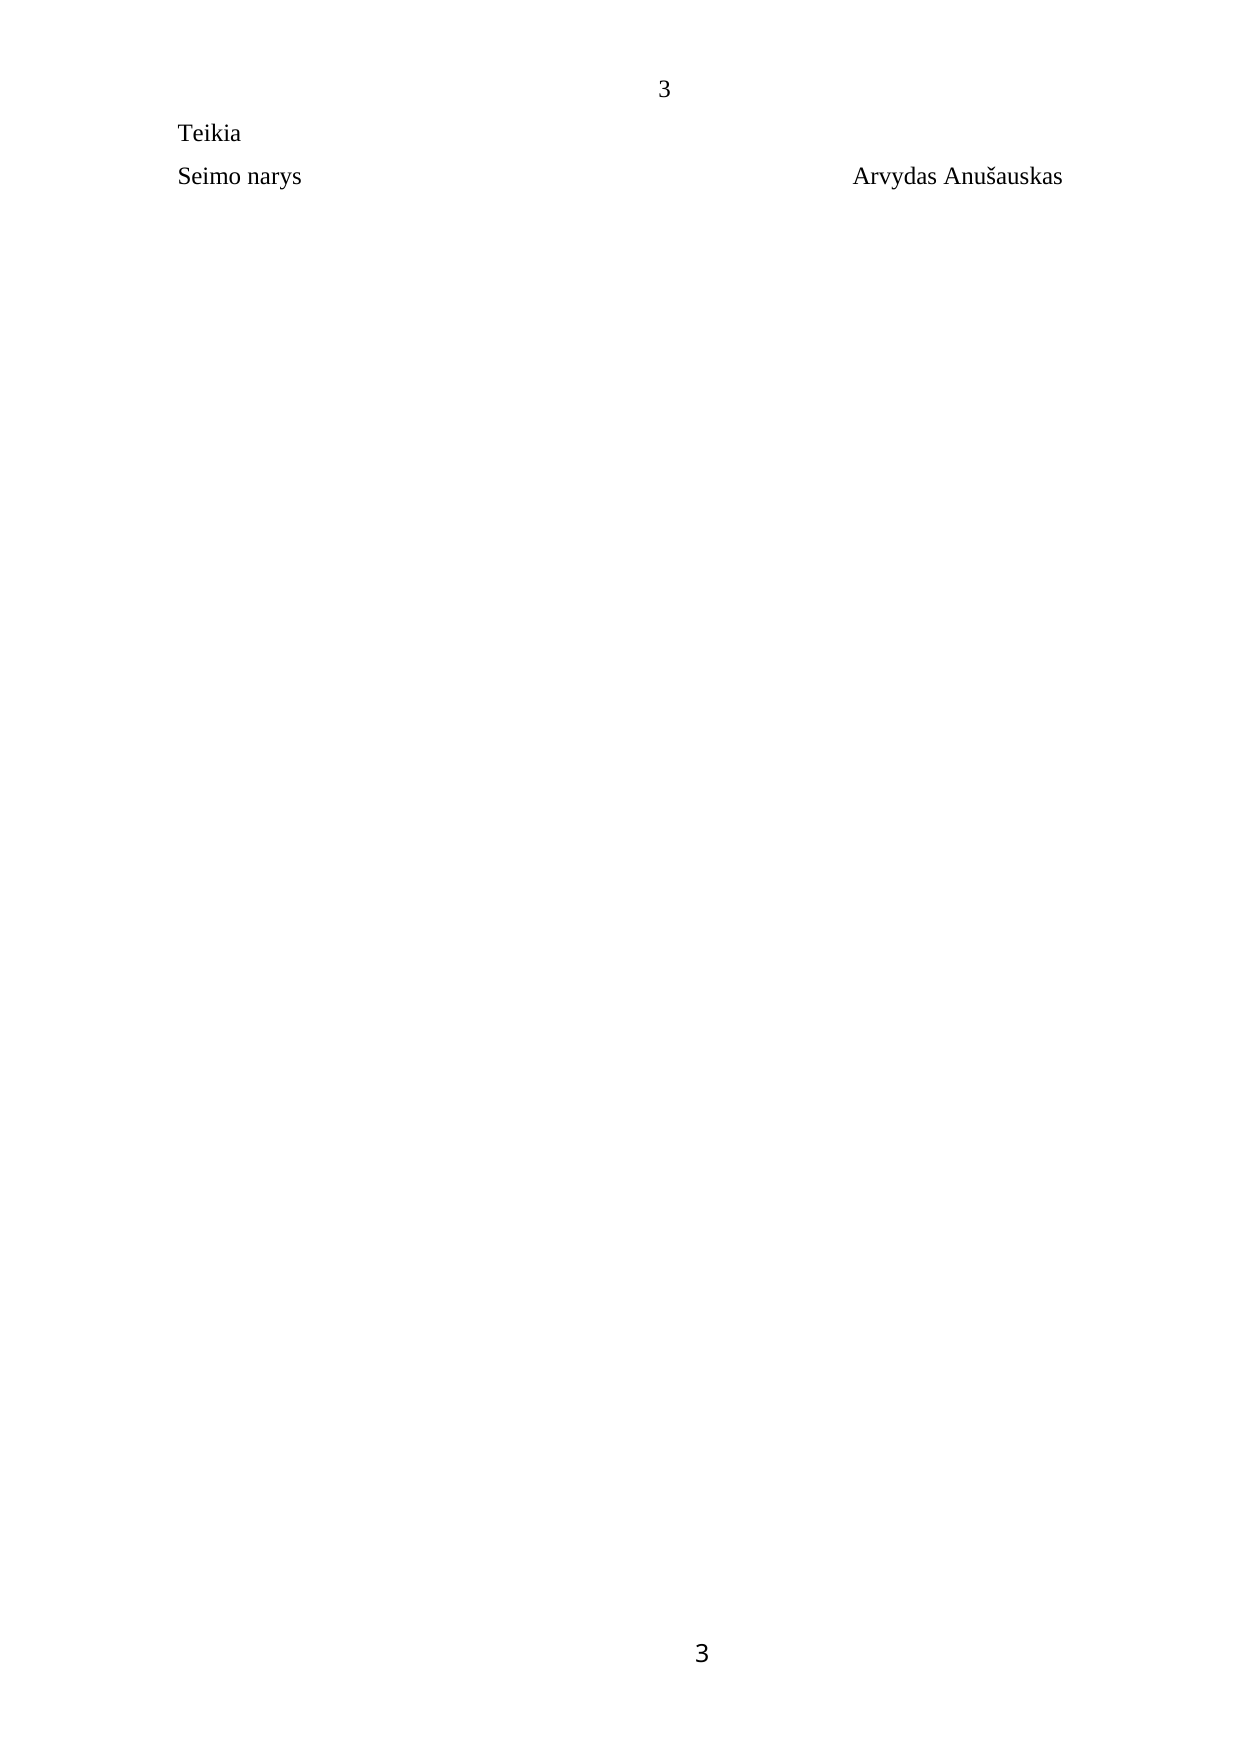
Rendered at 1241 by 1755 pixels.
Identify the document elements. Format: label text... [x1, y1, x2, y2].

text Teikia [177, 118, 1152, 147]
text Seimo narys (Parašas) Arvydas Anušauskas [177, 161, 1152, 190]
